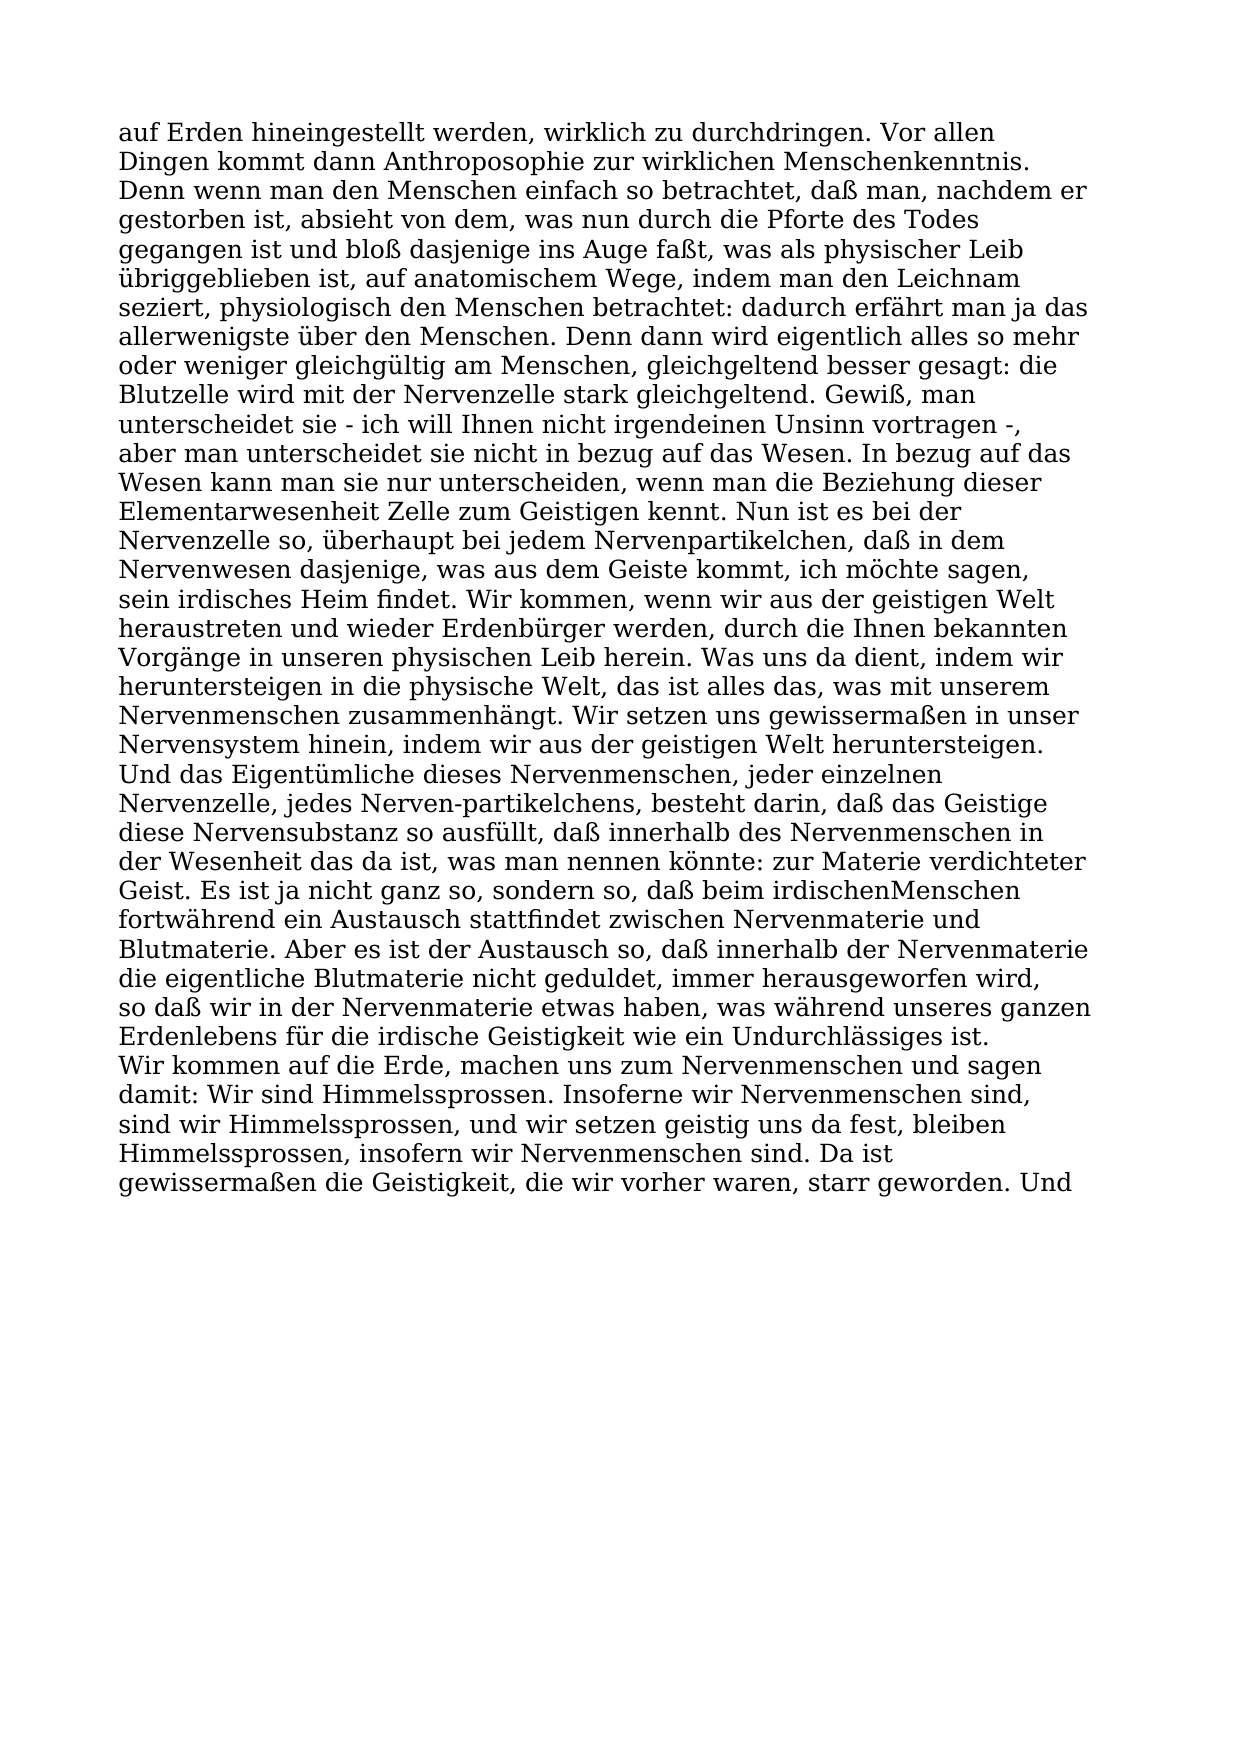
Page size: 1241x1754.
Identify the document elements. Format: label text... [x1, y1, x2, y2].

text der Wesenheit das da ist, was man nennen könnte: zur Materie verdichteter [118, 847, 1122, 876]
text Wesen kann man sie nur unterscheiden, wenn man die Beziehung dieser [118, 468, 1122, 497]
text Himmelssprossen, insofern wir Nervenmenschen sind. Da ist [118, 1139, 1122, 1168]
text unterscheidet sie - ich will Ihnen nicht irgendeinen Unsinn vortragen -, [118, 410, 1122, 439]
text heruntersteigen in die physische Welt, das ist alles das, was mit unserem [118, 672, 1122, 701]
text Denn wenn man den Menschen einfach so betrachtet, daß man, nachdem er [118, 176, 1122, 206]
text sind wir Himmelssprossen, und wir setzen geistig uns da fest, bleiben [118, 1110, 1122, 1139]
text Nervenwesen dasjenige, was aus dem Geiste kommt, ich möchte sagen, [118, 556, 1122, 585]
text Und das Eigentümliche dieses Nervenmenschen, jeder einzelnen [118, 760, 1122, 789]
text Nervensystem hinein, indem wir aus der geistigen Welt heruntersteigen. [118, 731, 1122, 760]
text Blutmaterie. Aber es ist der Austausch so, daß innerhalb der Nervenmaterie [118, 935, 1122, 964]
text Elementarwesenheit Zelle zum Geistigen kennt. Nun ist es bei der [118, 497, 1122, 526]
text oder weniger gleichgültig am Menschen, gleichgeltend besser gesagt: die [118, 351, 1122, 381]
text Vorgänge in unseren physischen Leib herein. Was uns da dient, indem wir [118, 643, 1122, 672]
text Wir kommen auf die Erde, machen uns zum Nervenmenschen und sagen [118, 1051, 1122, 1081]
text sein irdisches Heim findet. Wir kommen, wenn wir aus der geistigen Welt [118, 585, 1122, 614]
text seziert, physiologisch den Menschen betrachtet: dadurch erfährt man ja das [118, 293, 1122, 322]
text gegangen ist und bloß dasjenige ins Auge faßt, was als physischer Leib [118, 235, 1122, 264]
text Erdenlebens für die irdische Geistigkeit wie ein Undurchlässiges ist. [118, 1022, 1122, 1051]
text fortwährend ein Austausch stattfindet zwischen Nervenmaterie und [118, 906, 1122, 935]
text auf Erden hineingestellt werden, wirklich zu durchdringen. Vor allen [118, 118, 1122, 147]
text gestorben ist, absieht von dem, was nun durch die Pforte des Todes [118, 206, 1122, 235]
text aber man unterscheidet sie nicht in bezug auf das Wesen. In bezug auf das [118, 439, 1122, 468]
text so daß wir in der Nervenmaterie etwas haben, was während unseres ganzen [118, 993, 1122, 1022]
text die eigentliche Blutmaterie nicht geduldet, immer herausgeworfen wird, [118, 964, 1122, 993]
text Nervenzelle so, überhaupt bei jedem Nervenpartikelchen, daß in dem [118, 526, 1122, 556]
text Blutzelle wird mit der Nervenzelle stark gleichgeltend. Gewiß, man [118, 381, 1122, 410]
text Nervenzelle, jedes Nerven-partikelchens, besteht darin, daß das Geistige [118, 789, 1122, 818]
text Nervenmenschen zusammenhängt. Wir setzen uns gewissermaßen in unser [118, 701, 1122, 731]
text damit: Wir sind Himmelssprossen. Insoferne wir Nervenmenschen sind, [118, 1081, 1122, 1110]
text heraustreten und wieder Erdenbürger werden, durch die Ihnen bekannten [118, 614, 1122, 643]
text übriggeblieben ist, auf anatomischem Wege, indem man den Leichnam [118, 264, 1122, 293]
text Dingen kommt dann Anthroposophie zur wirklichen Menschenkenntnis. [118, 147, 1122, 176]
text diese Nervensubstanz so ausfüllt, daß innerhalb des Nervenmenschen in [118, 818, 1122, 847]
text Geist. Es ist ja nicht ganz so, sondern so, daß beim irdischenMenschen [118, 876, 1122, 906]
text gewissermaßen die Geistigkeit, die wir vorher waren, starr geworden. Und [118, 1168, 1122, 1197]
text allerwenigste über den Menschen. Denn dann wird eigentlich alles so mehr [118, 322, 1122, 351]
